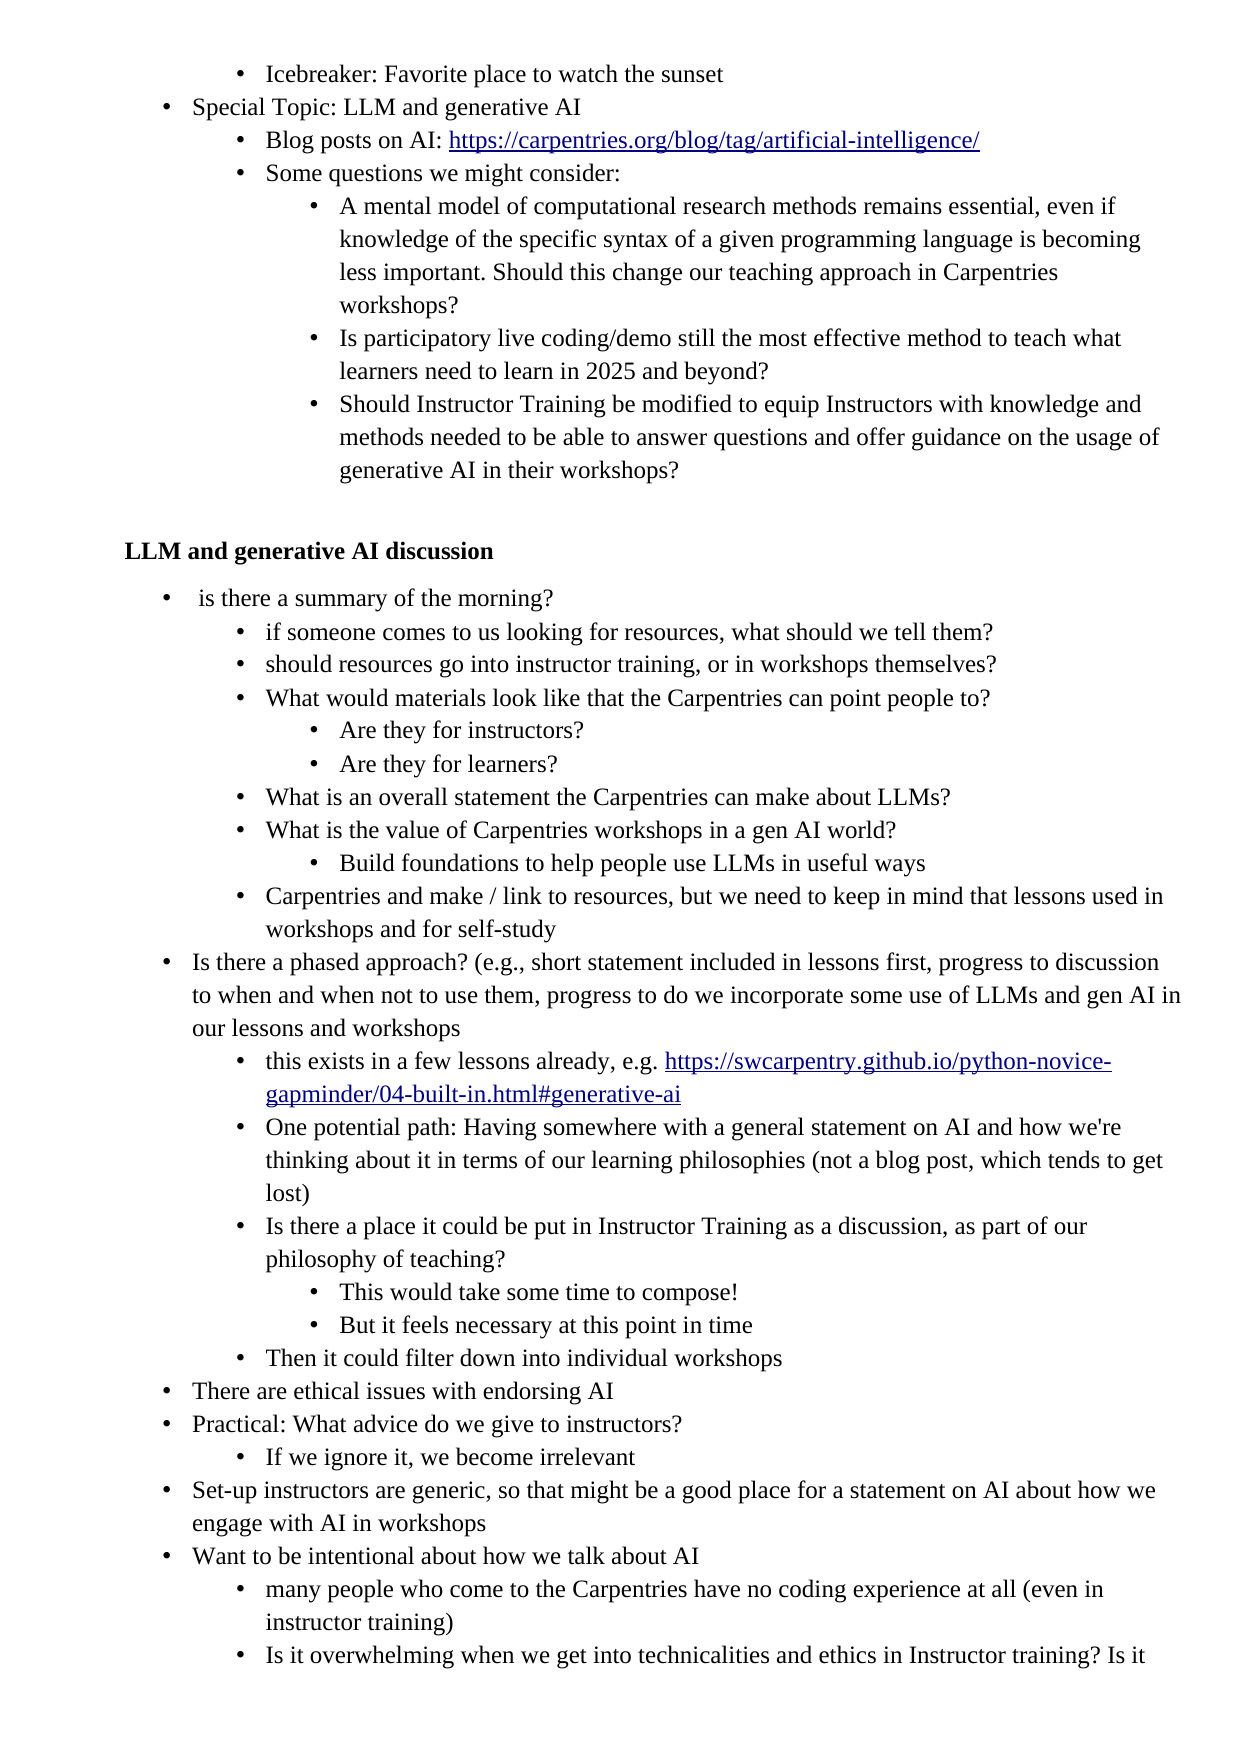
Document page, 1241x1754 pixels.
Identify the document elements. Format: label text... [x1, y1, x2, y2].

list Is it overwhelming when we get into technicalities and ethics in Instructor training? Is it [236, 1640, 1181, 1669]
list Special Topic: LLM and generative AI [162, 92, 1181, 121]
text LLM and generative AI discussion [118, 503, 1181, 565]
list There are ethical issues with endorsing AI [162, 1376, 1181, 1405]
list What would materials look like that the Carpentries can point people to? [236, 683, 1181, 711]
list if someone comes to us looking for resources, what should we tell them? [236, 617, 1181, 645]
list This would take some time to compose! [309, 1277, 1181, 1306]
list Is there a phased approach? (e.g., short statement included in lessons first, progress to discussion to when and when not to use them, progress to do we incorporate some use of LLMs and gen AI in our lessons and workshops [162, 947, 1181, 1042]
list What is an overall statement the Carpentries can make about LLMs? [236, 782, 1181, 810]
list Is there a place it could be put in Instructor Training as a discussion, as part of our philosophy of teaching? [236, 1211, 1181, 1273]
list Is participatory live coding/demo still the most effective method to teach what learners need to learn in 2025 and beyond? [309, 323, 1181, 385]
list One potential path: Having somewhere with a general statement on AI and how we're thinking about it in terms of our learning philosophies (not a blog post, which tends to get lost) [236, 1112, 1181, 1207]
list Build foundations to help people use LLMs in useful ways [309, 848, 1181, 876]
list Blog posts on AI: https://carpentries.org/blog/tag/artificial-intelligence/ [236, 125, 1181, 154]
list is there a summary of the morning? [162, 583, 1181, 612]
list Are they for learners? [309, 749, 1181, 777]
list many people who come to the Carpentries have no coding experience at all (even in instructor training) [236, 1574, 1181, 1636]
list Carpentries and make / link to resources, but we need to keep in mind that lessons used in workshops and for self-study [236, 881, 1181, 942]
list A mental model of computational research methods remains essential, even if knowledge of the specific syntax of a given programming language is becoming less important. Should this change our teaching approach in Carpentries workshops? [309, 191, 1181, 319]
list Are they for instructors? [309, 716, 1181, 744]
list Some questions we might consider: [236, 158, 1181, 187]
list Then it could filter down into individual workshops [236, 1343, 1181, 1372]
list should resources go into instructor training, or in workshops themselves? [236, 649, 1181, 678]
list Should Instructor Training be modified to equip Instructors with knowledge and methods needed to be able to answer questions and offer guidance on the usage of generative AI in their workshops? [309, 389, 1181, 484]
list What is the value of Carpentries workshops in a gen AI world? [236, 815, 1181, 843]
list Icebreaker: Favorite place to watch the sunset [236, 59, 1181, 88]
list If we ignore it, we become irrelevant [236, 1442, 1181, 1471]
list But it feels necessary at this point in time [309, 1310, 1181, 1339]
list this exists in a few lessons already, e.g. https://swcarpentry.github.io/python-novice-gapminder/04-built-in.html#generative-ai [236, 1046, 1181, 1108]
list Set-up instructors are generic, so that might be a good place for a statement on AI about how we engage with AI in workshops [162, 1475, 1181, 1537]
list Want to be intentional about how we talk about AI [162, 1541, 1181, 1570]
list Practical: What advice do we give to instructors? [162, 1409, 1181, 1438]
